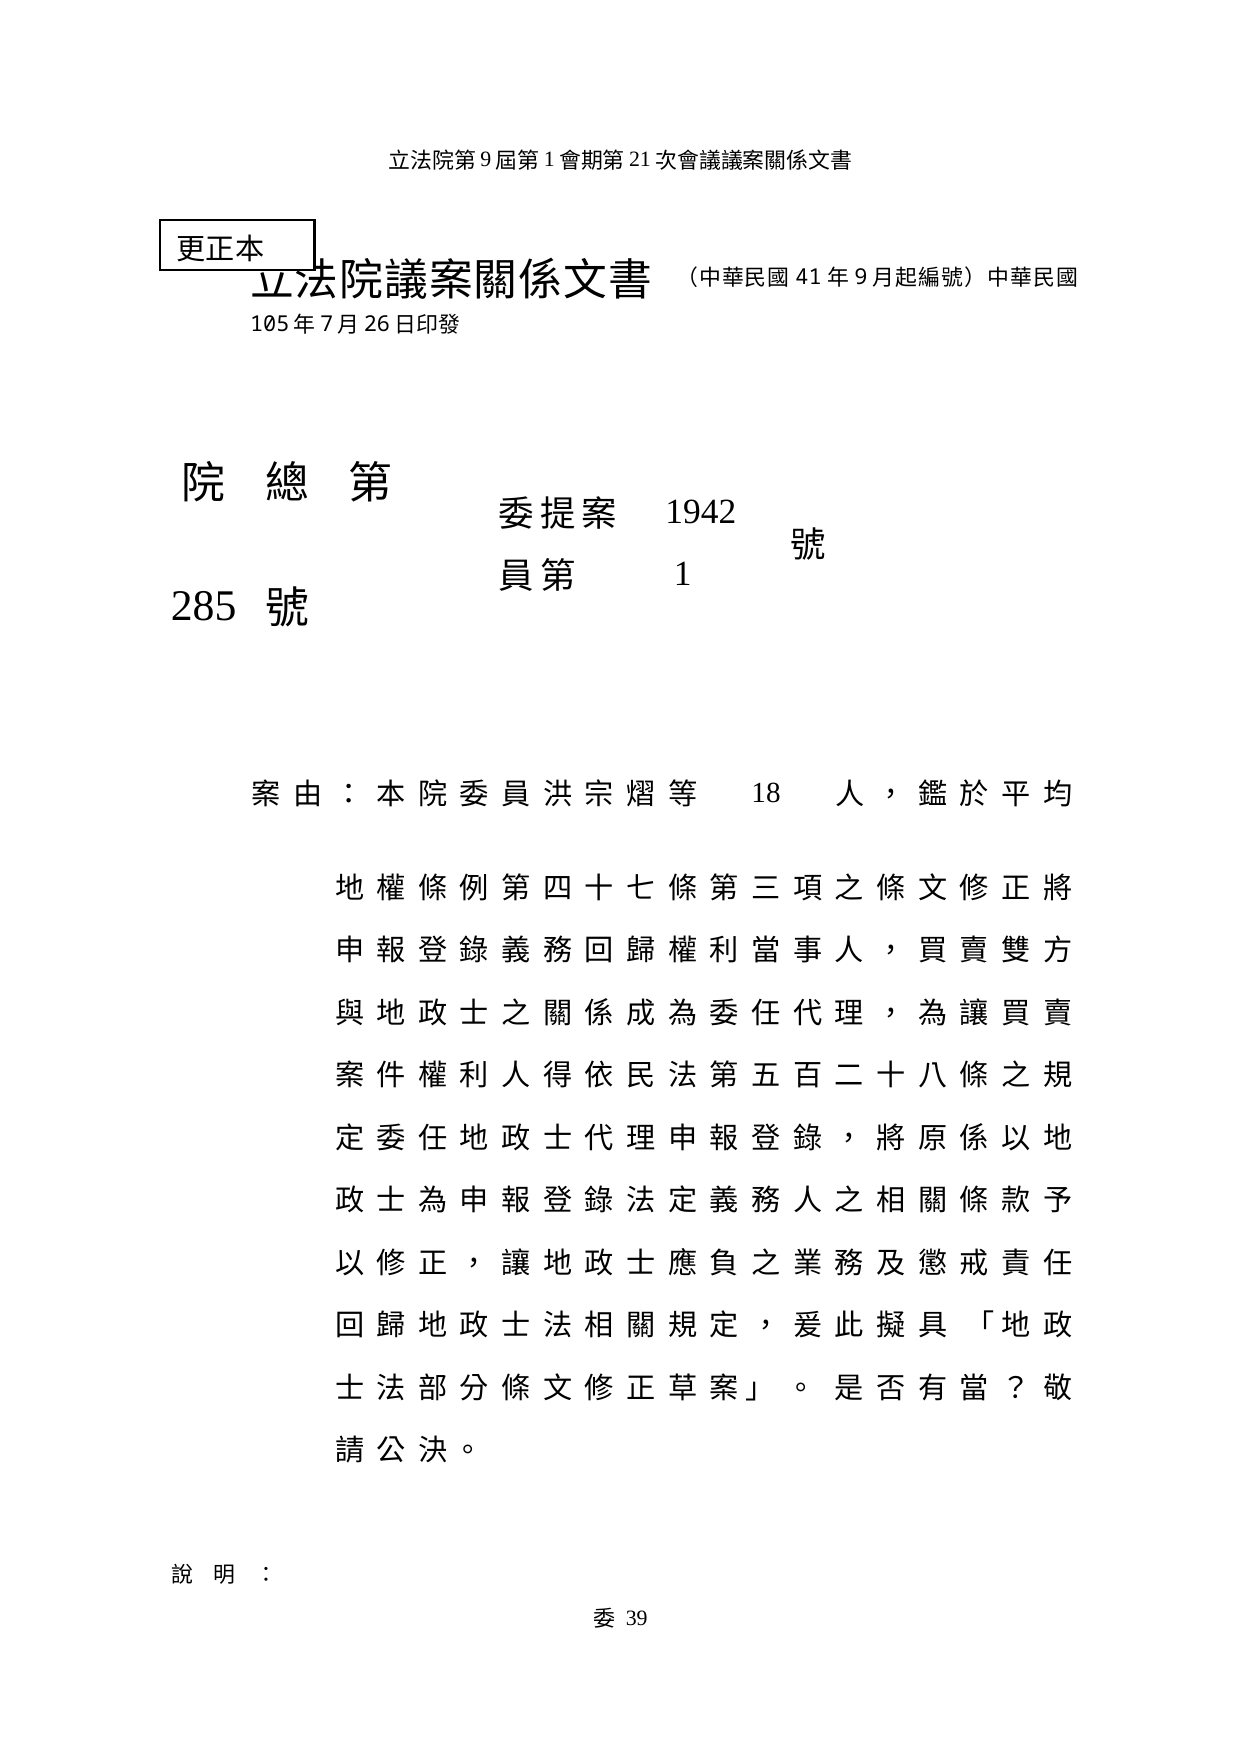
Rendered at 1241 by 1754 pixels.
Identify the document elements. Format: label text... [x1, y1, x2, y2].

table_header 號 [751, 406, 788, 656]
text 更正本 [176, 229, 298, 262]
table_header 院總第285號 [162, 406, 420, 656]
text 說明： [162, 1531, 1078, 1594]
table_header 委員 [420, 406, 534, 656]
table_header [788, 406, 793, 656]
table_header 19421 [640, 406, 751, 656]
table_header [793, 406, 807, 656]
text 案由：本院委員洪宗熠等18人，鑑於平均地權條例第四十七條第三項之條文修正將申報登錄義務回歸權利當事人，買賣雙方與地政士之關係成為委任代理，為讓買賣案件權利人得依民法第五百二十八條之規定委任地政士代理申報登錄，將原係以地政士為申報登錄法定義務人之相關條款予以修正，讓地政士應負之業務及懲戒責任回歸地政士法相關規定，爰此擬具「地政士法部分條文修正草案」。是否有當？敬請公決。 [217, 719, 1078, 1469]
text 立法院議案關係文書 （中華民國41年9月起編號）中華民國105年7月26日印發 [250, 244, 1078, 339]
table_header 提案第 [534, 406, 639, 656]
